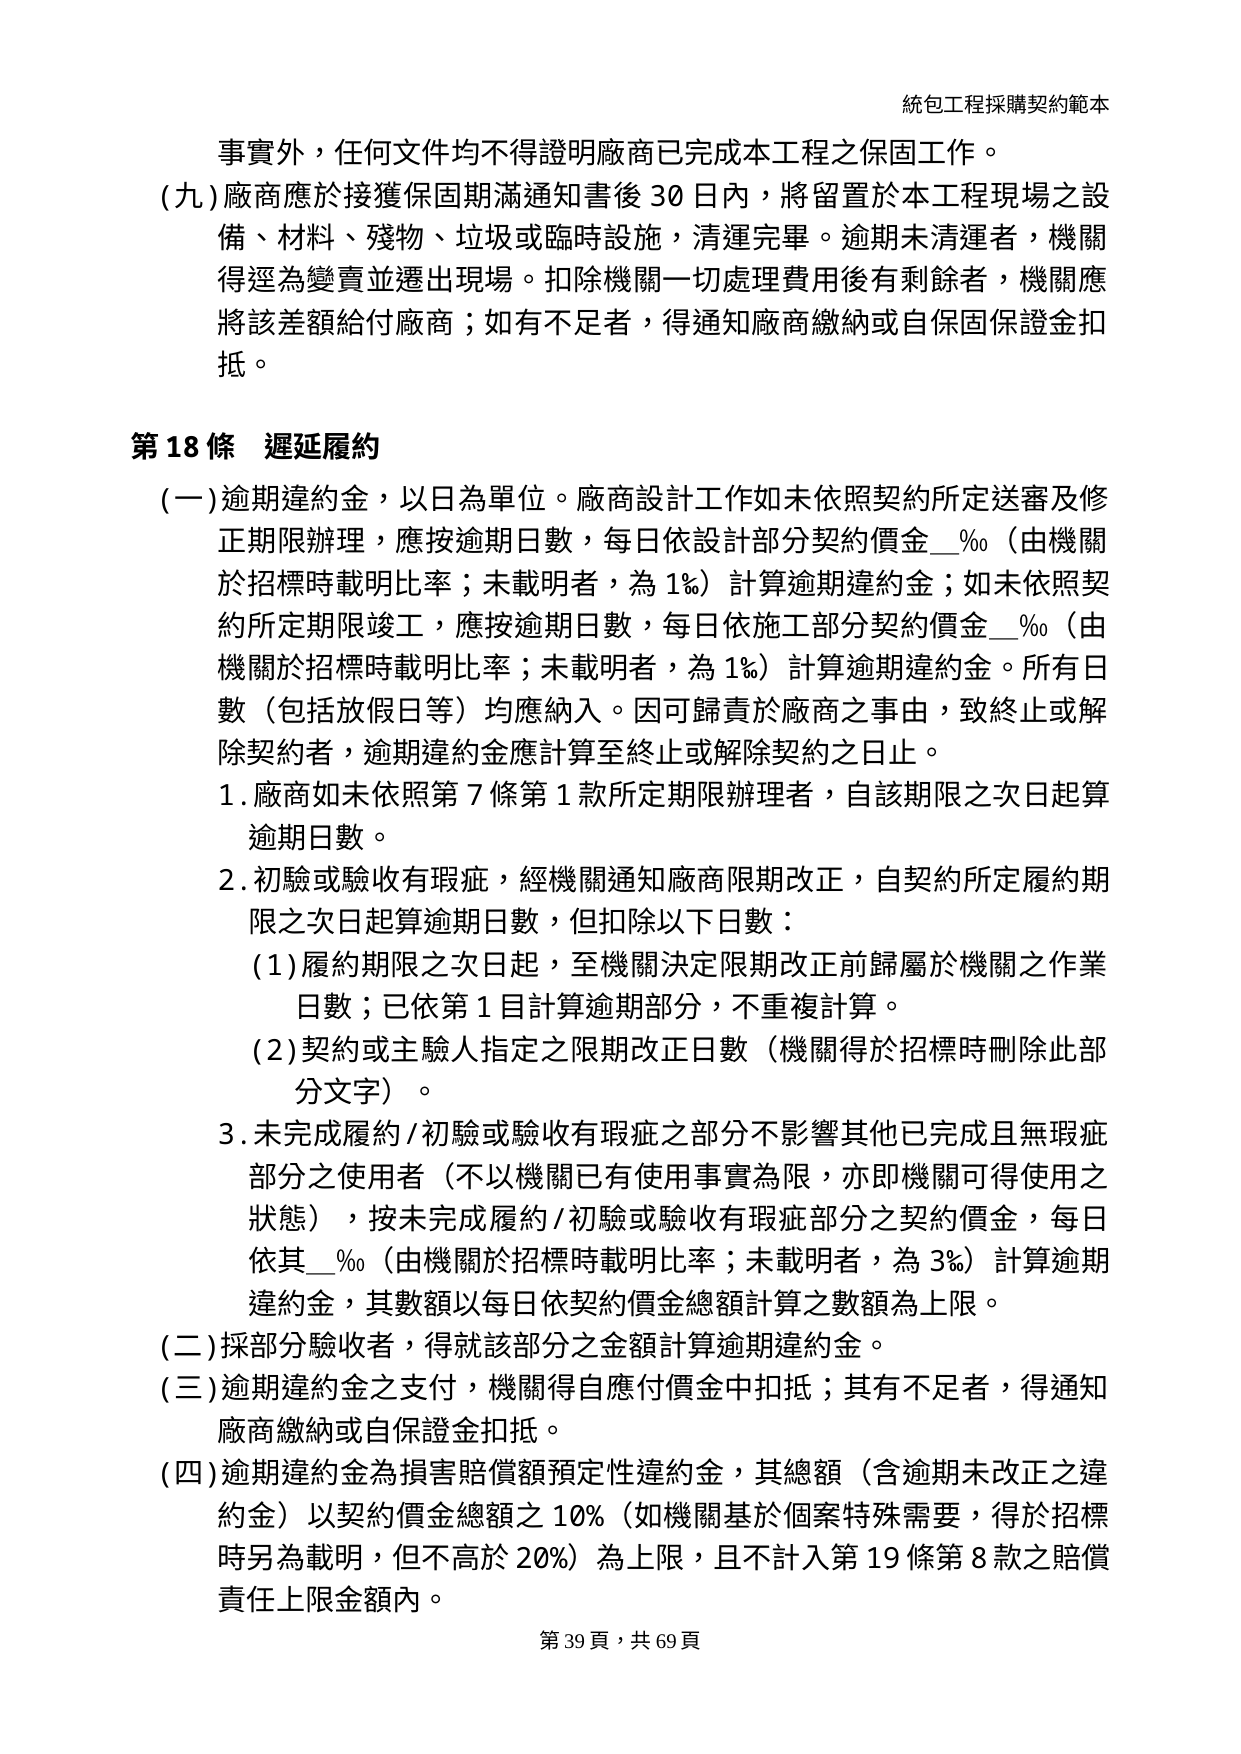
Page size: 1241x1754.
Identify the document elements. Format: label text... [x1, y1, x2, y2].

text 1.廠商如未依照第7條第1款所定期限辦理者，自該期限之次日起算逾期日數。 [217, 772, 1110, 857]
text (三)逾期違約金之支付，機關得自應付價金中扣抵；其有不足者，得通知廠商繳納或自保證金扣抵。 [156, 1365, 1110, 1450]
text (一)逾期違約金，以日為單位。廠商設計工作如未依照契約所定送審及修正期限辦理，應按逾期日數，每日依設計部分契約價金＿‰（由機關於招標時載明比率；未載明者，為1‰）計算逾期違約金；如未依照契約所定期限竣工，應按逾期日數，每日依施工部分契約價金＿‰（由機關於招標時載明比率；未載明者，為1‰）計算逾期違約金。所有日數（包括放假日等）均應納入。因可歸責於廠商之事由，致終止或解除契約者，逾期違約金應計算至終止或解除契約之日止。 [156, 476, 1110, 772]
text (九)廠商應於接獲保固期滿通知書後30日內，將留置於本工程現場之設備、材料、殘物、垃圾或臨時設施，清運完畢。逾期未清運者，機關得逕為變賣並遷出現場。扣除機關一切處理費用後有剩餘者，機關應將該差額給付廠商；如有不足者，得通知廠商繳納或自保固保證金扣抵。 [156, 172, 1110, 384]
text 第18條 遲延履約 [130, 423, 1110, 466]
text 事實外，任何文件均不得證明廠商已完成本工程之保固工作。 [156, 130, 1110, 172]
text (2)契約或主驗人指定之限期改正日數（機關得於招標時刪除此部分文字）。 [248, 1026, 1110, 1111]
text 2.初驗或驗收有瑕疵，經機關通知廠商限期改正，自契約所定履約期限之次日起算逾期日數，但扣除以下日數： [217, 857, 1110, 941]
text (二)採部分驗收者，得就該部分之金額計算逾期違約金。 [156, 1323, 1110, 1365]
text (1)履約期限之次日起，至機關決定限期改正前歸屬於機關之作業日數；已依第1目計算逾期部分，不重複計算。 [248, 941, 1110, 1026]
text 3.未完成履約/初驗或驗收有瑕疵之部分不影響其他已完成且無瑕疵部分之使用者（不以機關已有使用事實為限，亦即機關可得使用之狀態），按未完成履約/初驗或驗收有瑕疵部分之契約價金，每日依其＿‰（由機關於招標時載明比率；未載明者，為3‰）計算逾期違約金，其數額以每日依契約價金總額計算之數額為上限。 [217, 1111, 1110, 1323]
text (四)逾期違約金為損害賠償額預定性違約金，其總額（含逾期未改正之違約金）以契約價金總額之10%（如機關基於個案特殊需要，得於招標時另為載明，但不高於20%）為上限，且不計入第19條第8款之賠償責任上限金額內。 [156, 1450, 1110, 1619]
